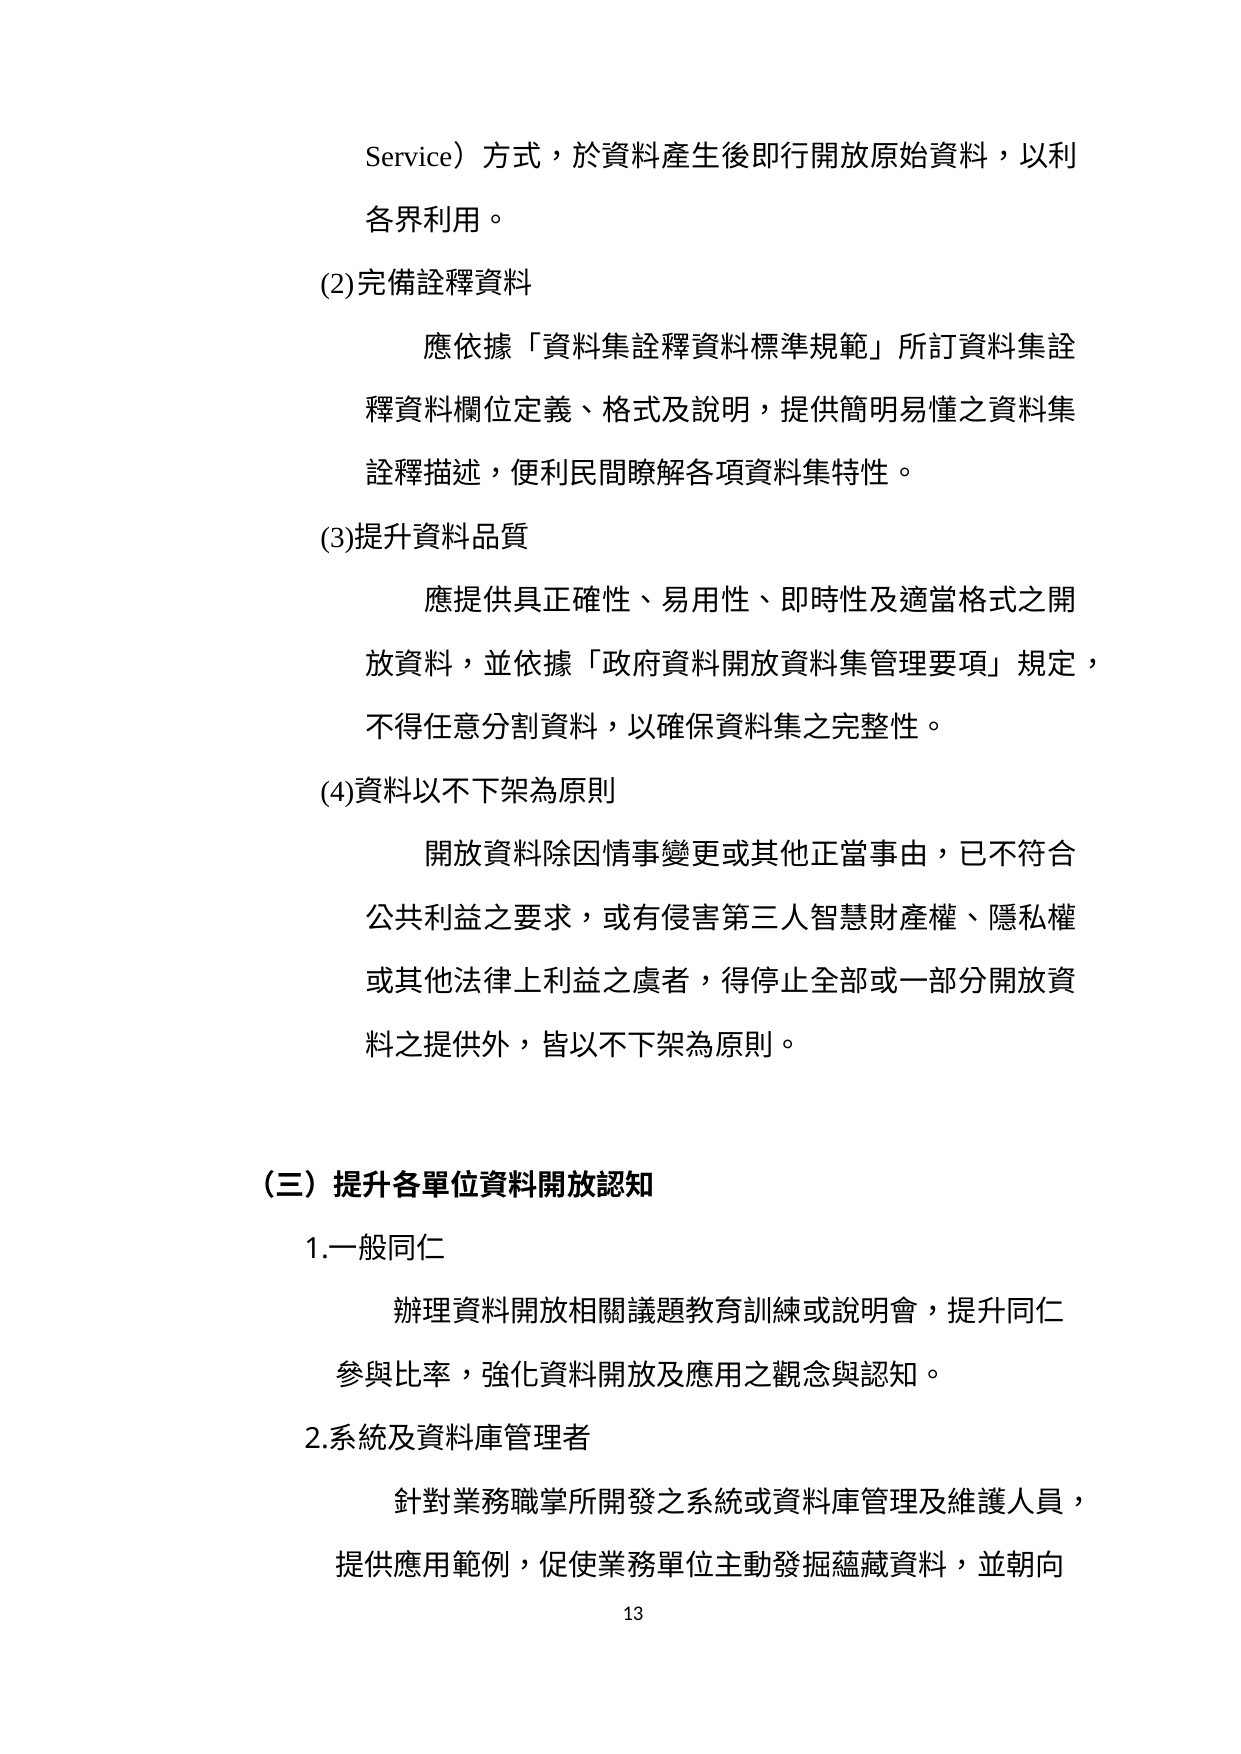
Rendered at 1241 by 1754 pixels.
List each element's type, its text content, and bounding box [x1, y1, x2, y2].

text 1.一般同仁 [187, 1224, 1078, 1267]
list 針對業務職掌所開發之系統或資料庫管理及維護人員，提供應用範例，促使業務單位主動發掘蘊藏資料，並朝向以系統介接自動產出結構化、去識別化資料之方式，逐年達成年度資料集開放目標。 [335, 1478, 1078, 1584]
text （三）提升各單位資料開放認知 [187, 1161, 1078, 1203]
text 2.系統及資料庫管理者 [187, 1415, 1078, 1457]
list 完備詮釋資料 [320, 260, 1078, 302]
text 應提供具正確性、易用性、即時性及適當格式之開放資料，並依據「政府資料開放資料集管理要項」規定，不得任意分割資料，以確保資料集之完整性。 [365, 577, 1078, 746]
text Service）方式，於資料產生後即行開放原始資料，以利各界利用。 [365, 133, 1078, 239]
text 應依據「資料集詮釋資料標準規範」所訂資料集詮釋資料欄位定義、格式及說明，提供簡明易懂之資料集詮釋描述，便利民間瞭解各項資料集特性。 [365, 323, 1078, 492]
list 辦理資料開放相關議題教育訓練或說明會，提升同仁參與比率，強化資料開放及應用之觀念與認知。 [335, 1288, 1078, 1394]
text 開放資料除因情事變更或其他正當事由，已不符合公共利益之要求，或有侵害第三人智慧財產權、隱私權或其他法律上利益之虞者，得停止全部或一部分開放資料之提供外，皆以不下架為原則。 [365, 831, 1078, 1063]
text (3)提升資料品質 [320, 513, 1078, 556]
text (4)資料以不下架為原則 [320, 767, 1078, 809]
